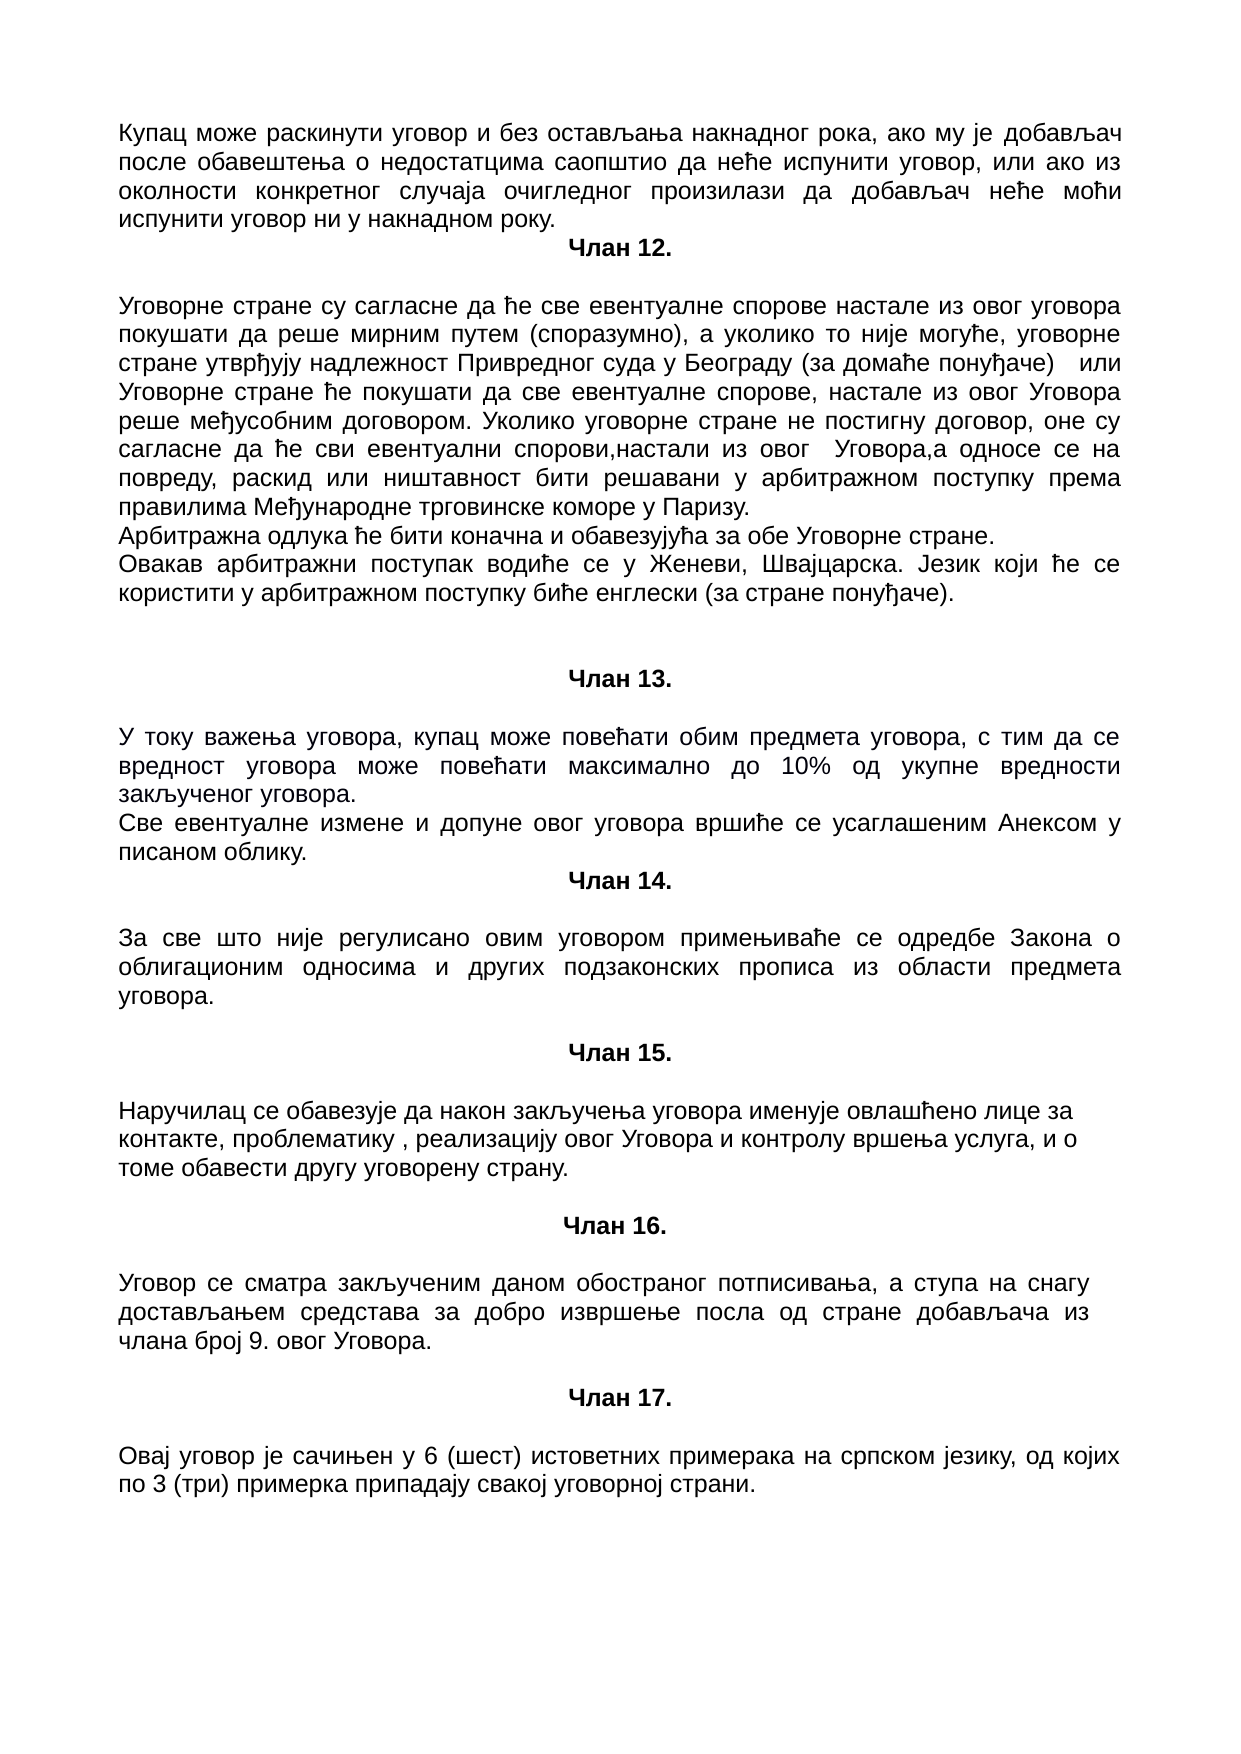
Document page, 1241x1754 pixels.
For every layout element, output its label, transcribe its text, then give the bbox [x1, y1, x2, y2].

text Члан 15. [118, 1038, 1122, 1067]
text Купац може раскинути уговор и без остављања накнадног рока, ако му је добављач после обавештења о недостатцима саопштио да неће испунити уговор, или ако из околности конкретног случаја очигледног произилази да добављач неће моћи испунити уговор ни у накнадном року. [118, 118, 1122, 233]
text Све евентуалне измене и допуне овог уговора вршиће се усаглашеним Анексом у писаном облику. [118, 808, 1122, 866]
text У току важења уговора, купац може повећати обим предмета уговора, с тим да се вредност уговора може повећати максимално до 10% од укупне вредности закљученог уговора. [118, 722, 1122, 808]
text Члан 14. [118, 866, 1122, 894]
text Члан 12. [118, 233, 1122, 262]
text Члан 13. [118, 664, 1122, 693]
text Овај уговор је сачињен у 6 (шест) истоветних примерака на српском језику, од којих по 3 (три) примерка припадају свакој уговорној страни. [118, 1441, 1122, 1498]
text Уговор се сматра закљученим даном обостраног потписивања, а ступа на снагу достављањем средстава за добро извршење посла од стране добављача из члана број 9. овог Уговора. [118, 1268, 1091, 1354]
text Уговорне стране су сагласне да ће све евентуалне спорове настале из овог уговора покушати да реше мирним путем (споразумно), а уколико то није могуће, уговорне стране утврђују надлежност Привредног суда у Београду (за домаће понуђаче) или Уговорне стране ће покушати да све евентуалне спорове, настале из овог Уговора реше међусобним договором. Уколико уговорне стране не постигну договор, оне су сагласне да ће сви евентуални спорови,настали из овог Уговора,а односе се на повреду, раскид или ништавност бити решавани у арбитражном поступку према правилима Међународне трговинске коморе у Паризу. [118, 291, 1122, 521]
text Арбитражна одлука ће бити коначна и обавезујућа за обе Уговорне стране. [118, 521, 1122, 549]
text Наручилац се обавезује да након закључења уговора именује овлашћено лице за контакте, проблематику , реализацију овог Уговора и контролу вршења услуга, и о томе обавести другу уговорену страну. [118, 1096, 1122, 1182]
text Овакав арбитражни поступак водиће се у Женеви, Швајцарска. Језик који ће се користити у арбитражном поступку биће енглески (за стране понуђаче). [118, 549, 1122, 607]
text Члан 17. [118, 1383, 1122, 1412]
text За све што није регулисано овим уговором примењиваће се одредбе Закона о облигационим односима и других подзаконских прописа из области предмета уговора. [118, 923, 1122, 1009]
text Члан 16. [118, 1211, 1091, 1239]
